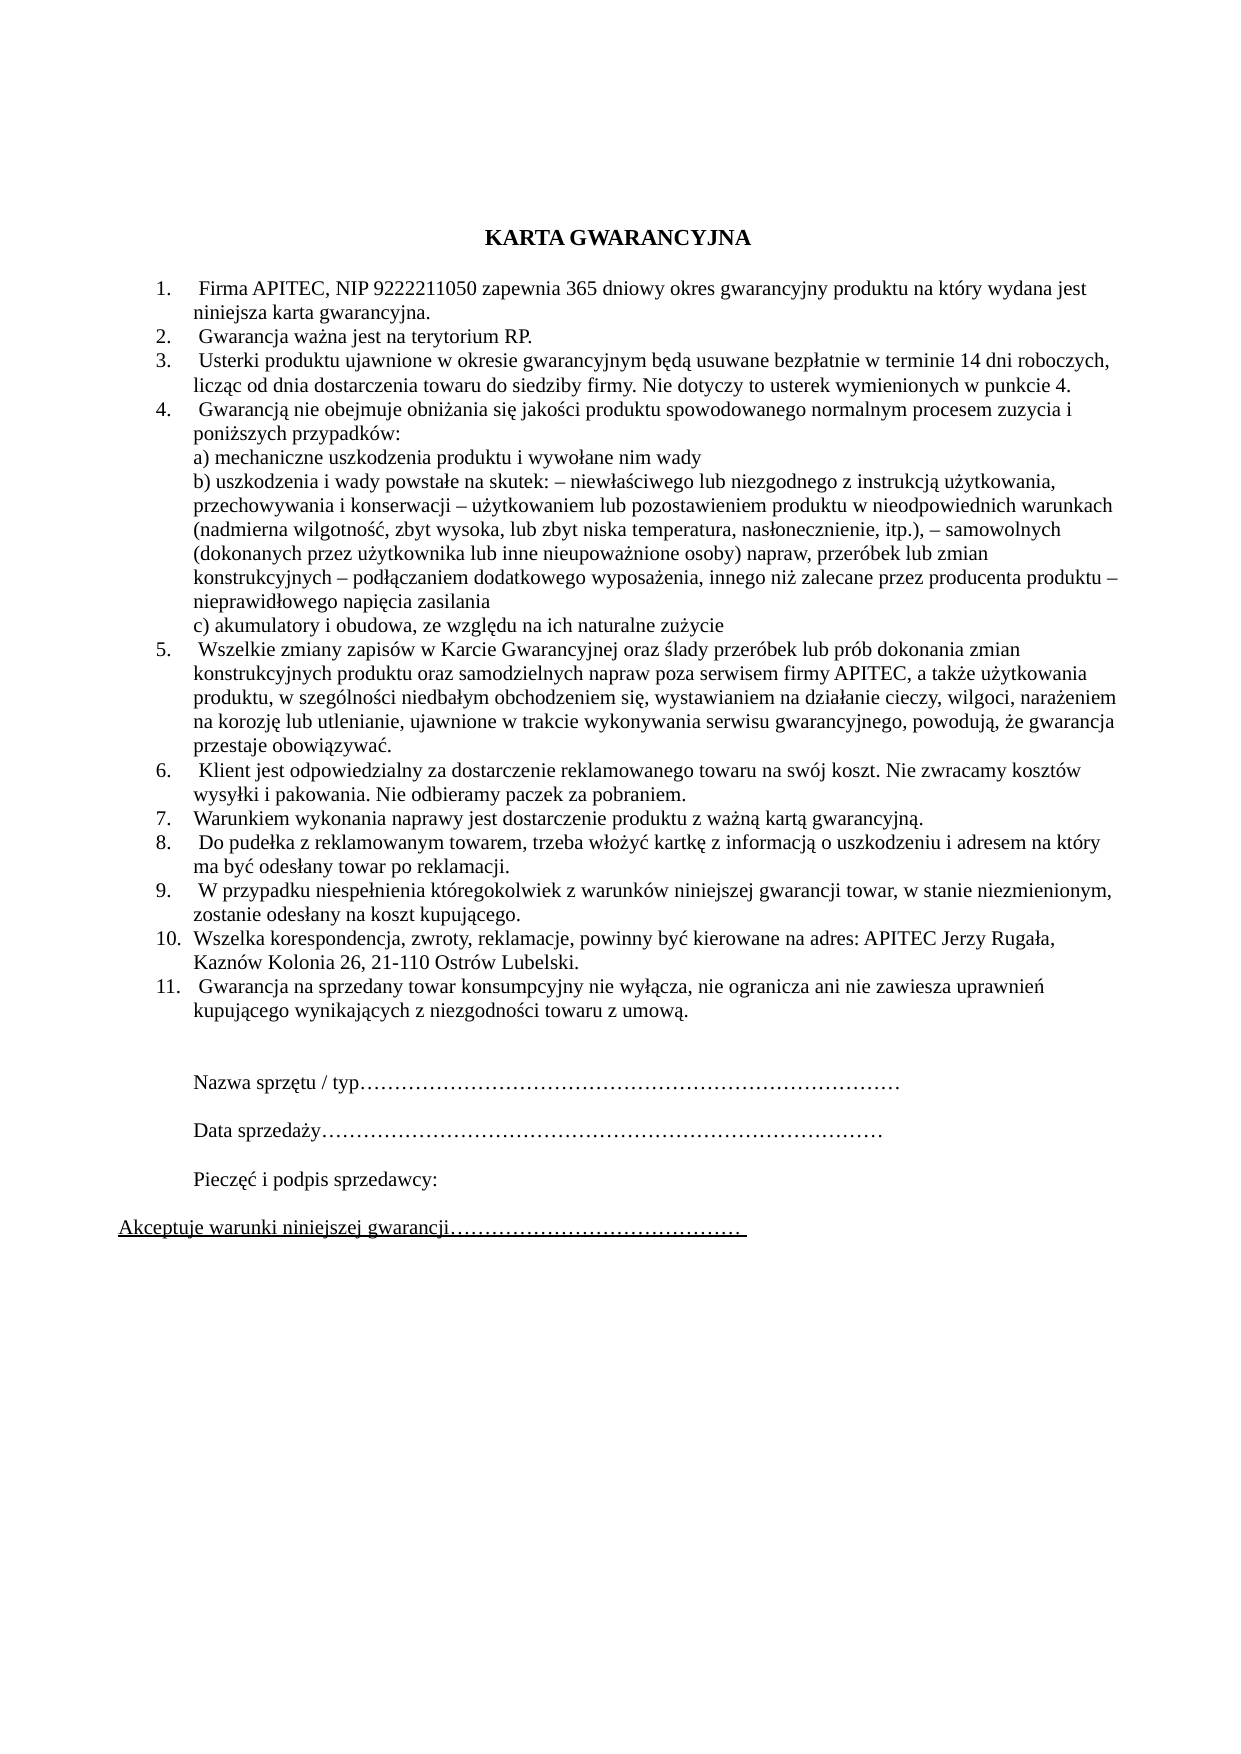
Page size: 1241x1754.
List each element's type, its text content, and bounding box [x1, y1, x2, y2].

list Do pudełka z reklamowanym towarem, trzeba włożyć kartkę z informacją o uszkodzeniu i adresem na który ma być odesłany towar po reklamacji. [156, 830, 1122, 878]
list Gwarancją nie obejmuje obniżania się jakości produktu spowodowanego normalnym procesem zuzycia i poniższych przypadków: [156, 397, 1122, 445]
list Usterki produktu ujawnione w okresie gwarancyjnym będą usuwane bezpłatnie w terminie 14 dni roboczych, licząc od dnia dostarczenia towaru do siedziby firmy. Nie dotyczy to usterek wymienionych w punkcie 4. [156, 348, 1122, 397]
list Data sprzedaży……………………………………………………………………… [156, 1118, 1122, 1142]
list Klient jest odpowiedzialny za dostarczenie reklamowanego towaru na swój koszt. Nie zwracamy kosztów wysyłki i pakowania. Nie odbieramy paczek za pobraniem. [156, 757, 1122, 806]
list W przypadku niespełnienia któregokolwiek z warunków niniejszej gwarancji towar, w stanie niezmienionym, zostanie odesłany na koszt kupującego. [156, 878, 1122, 926]
list Gwarancja ważna jest na terytorium RP. [156, 324, 1122, 348]
list a) mechaniczne uszkodzenia produktu i wywołane nim wady [156, 445, 1122, 469]
list Firma APITEC, NIP 9222211050 zapewnia 365 dniowy okres gwarancyjny produktu na który wydana jest niniejsza karta gwarancyjna. [156, 276, 1122, 324]
list c) akumulatory i obudowa, ze względu na ich naturalne zużycie [156, 613, 1122, 637]
list Warunkiem wykonania naprawy jest dostarczenie produktu z ważną kartą gwarancyjną. [156, 806, 1122, 830]
list b) uszkodzenia i wady powstałe na skutek: – niewłaściwego lub niezgodnego z instrukcją użytkowania, przechowywania i konserwacji – użytkowaniem lub pozostawieniem produktu w nieodpowiednich warunkach (nadmierna wilgotność, zbyt wysoka, lub zbyt niska temperatura, nasłonecznienie, itp.), – samowolnych (dokonanych przez użytkownika lub inne nieupoważnione osoby) napraw, przeróbek lub zmian konstrukcyjnych – podłączaniem dodatkowego wyposażenia, innego niż zalecane przez producenta produktu – nieprawidłowego napięcia zasilania [156, 469, 1122, 613]
list Akceptuje warunki niniejszej gwarancji…………………………………… [118, 1215, 1122, 1239]
list Gwarancja na sprzedany towar konsumpcyjny nie wyłącza, nie ogranicza ani nie zawiesza uprawnień kupującego wynikających z niezgodności towaru z umową. [156, 974, 1122, 1022]
text KARTA GWARANCYJNA [118, 223, 1122, 250]
list Wszelka korespondencja, zwroty, reklamacje, powinny być kierowane na adres: APITEC Jerzy Rugała, Kaznów Kolonia 26, 21-110 Ostrów Lubelski. [156, 926, 1122, 974]
list Wszelkie zmiany zapisów w Karcie Gwarancyjnej oraz ślady przeróbek lub prób dokonania zmian konstrukcyjnych produktu oraz samodzielnych napraw poza serwisem firmy APITEC, a także użytkowania produktu, w szególności niedbałym obchodzeniem się, wystawianiem na działanie cieczy, wilgoci, narażeniem na korozję lub utlenianie, ujawnione w trakcie wykonywania serwisu gwarancyjnego, powodują, że gwarancja przestaje obowiązywać. [156, 637, 1122, 757]
list Nazwa sprzętu / typ…………………………………………………………………… [156, 1070, 1122, 1094]
list Pieczęć i podpis sprzedawcy: [156, 1167, 1122, 1191]
